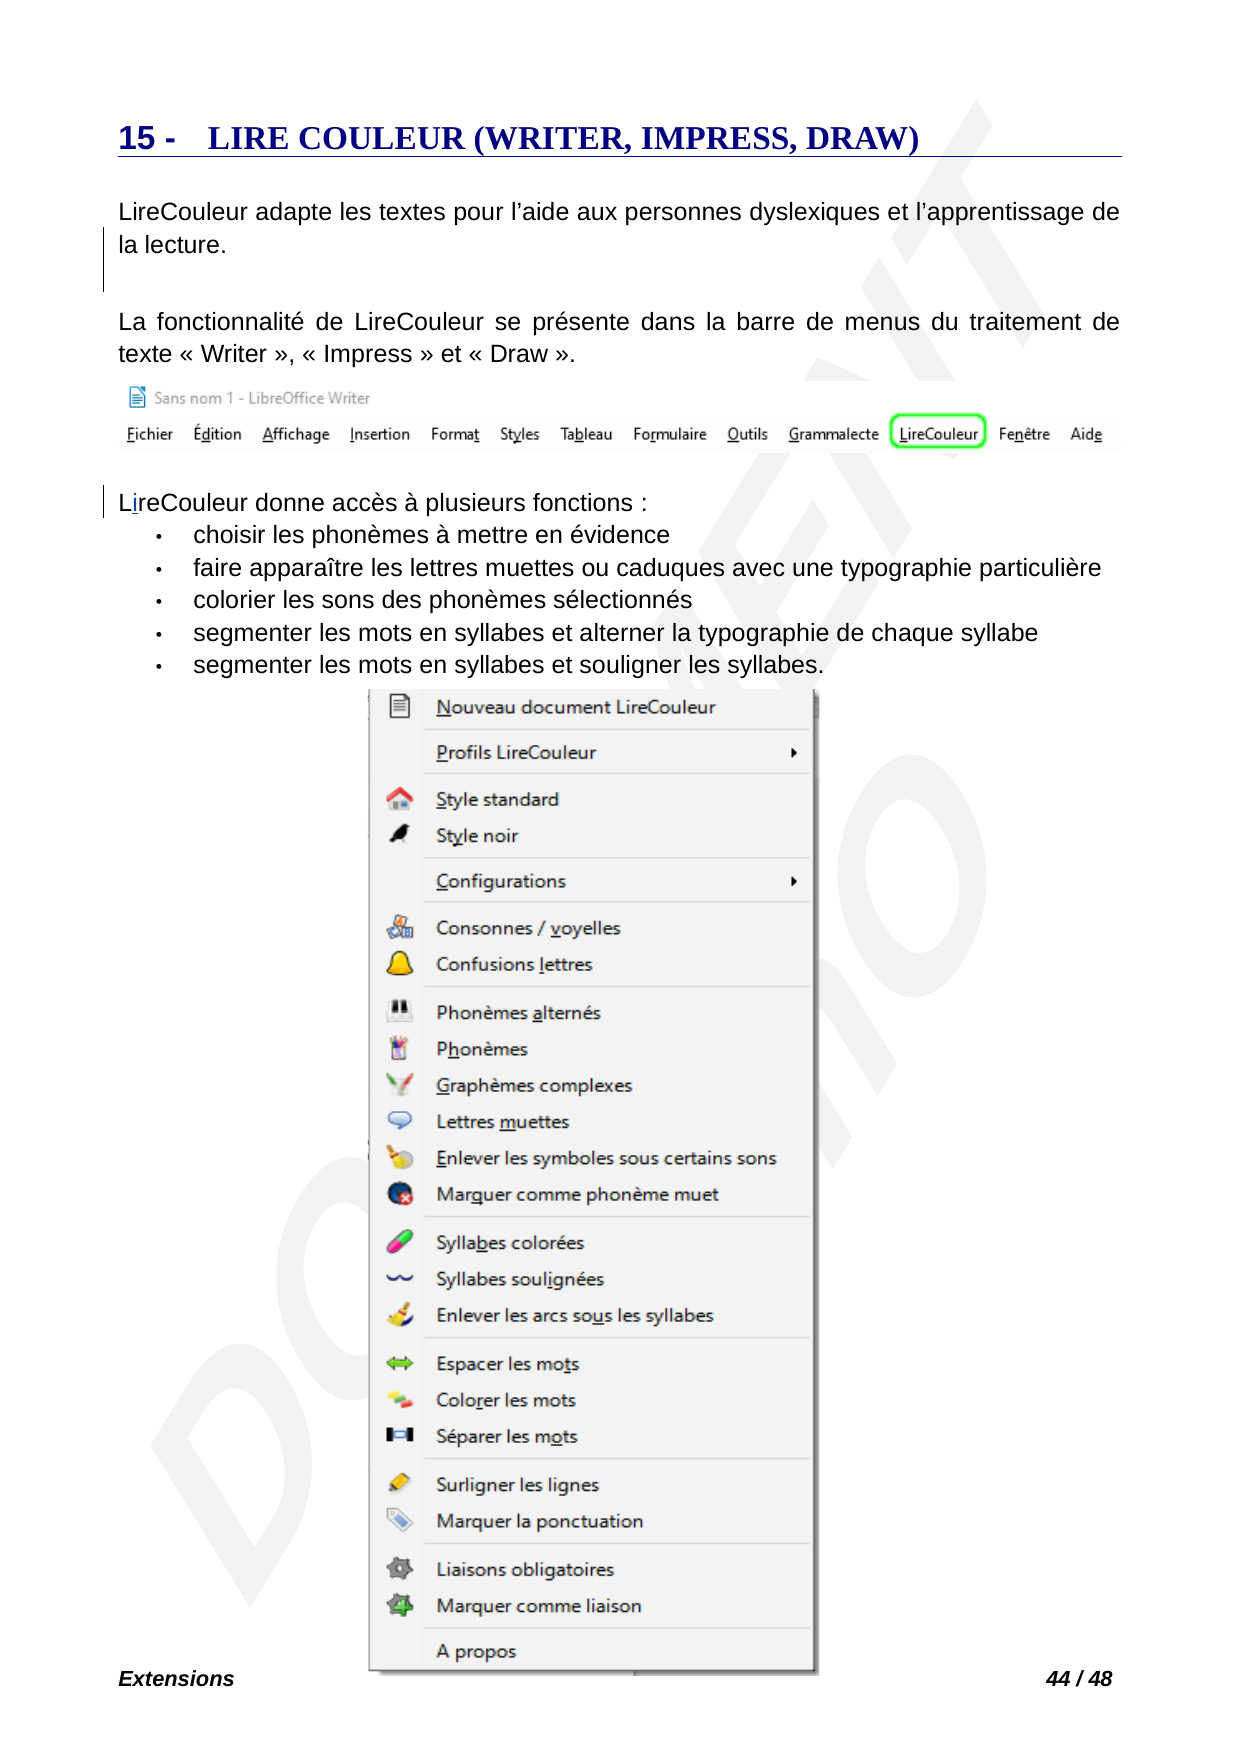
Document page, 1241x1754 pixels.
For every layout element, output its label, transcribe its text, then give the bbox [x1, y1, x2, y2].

list choisir les phonèmes à mettre en évidence [156, 518, 1122, 550]
list segmenter les mots en syllabes et alterner la typographie de chaque syllabe [156, 615, 1122, 648]
picture [367, 689, 820, 1676]
text La fonctionnalité de LireCouleur se présente dans la barre de menus du traitement de texte « Writer », « Impress » et « Draw ». [118, 304, 1122, 369]
subtitle LIRE COULEUR (WRITER, IMPRESS, DRAW) [118, 118, 1122, 156]
list colorier les sons des phonèmes sélectionnés [156, 583, 1122, 615]
list segmenter les mots en syllabes et souligner les syllabes. [156, 648, 1122, 680]
text LireCouleur adapte les textes pour l’aide aux personnes dyslexiques et l’apprentissage de la lecture. [118, 195, 1122, 260]
text LireCouleur donne accès à plusieurs fonctions : [118, 485, 1122, 518]
picture [118, 381, 1123, 453]
list faire apparaître les lettres muettes ou caduques avec une typographie particulière [156, 550, 1122, 583]
